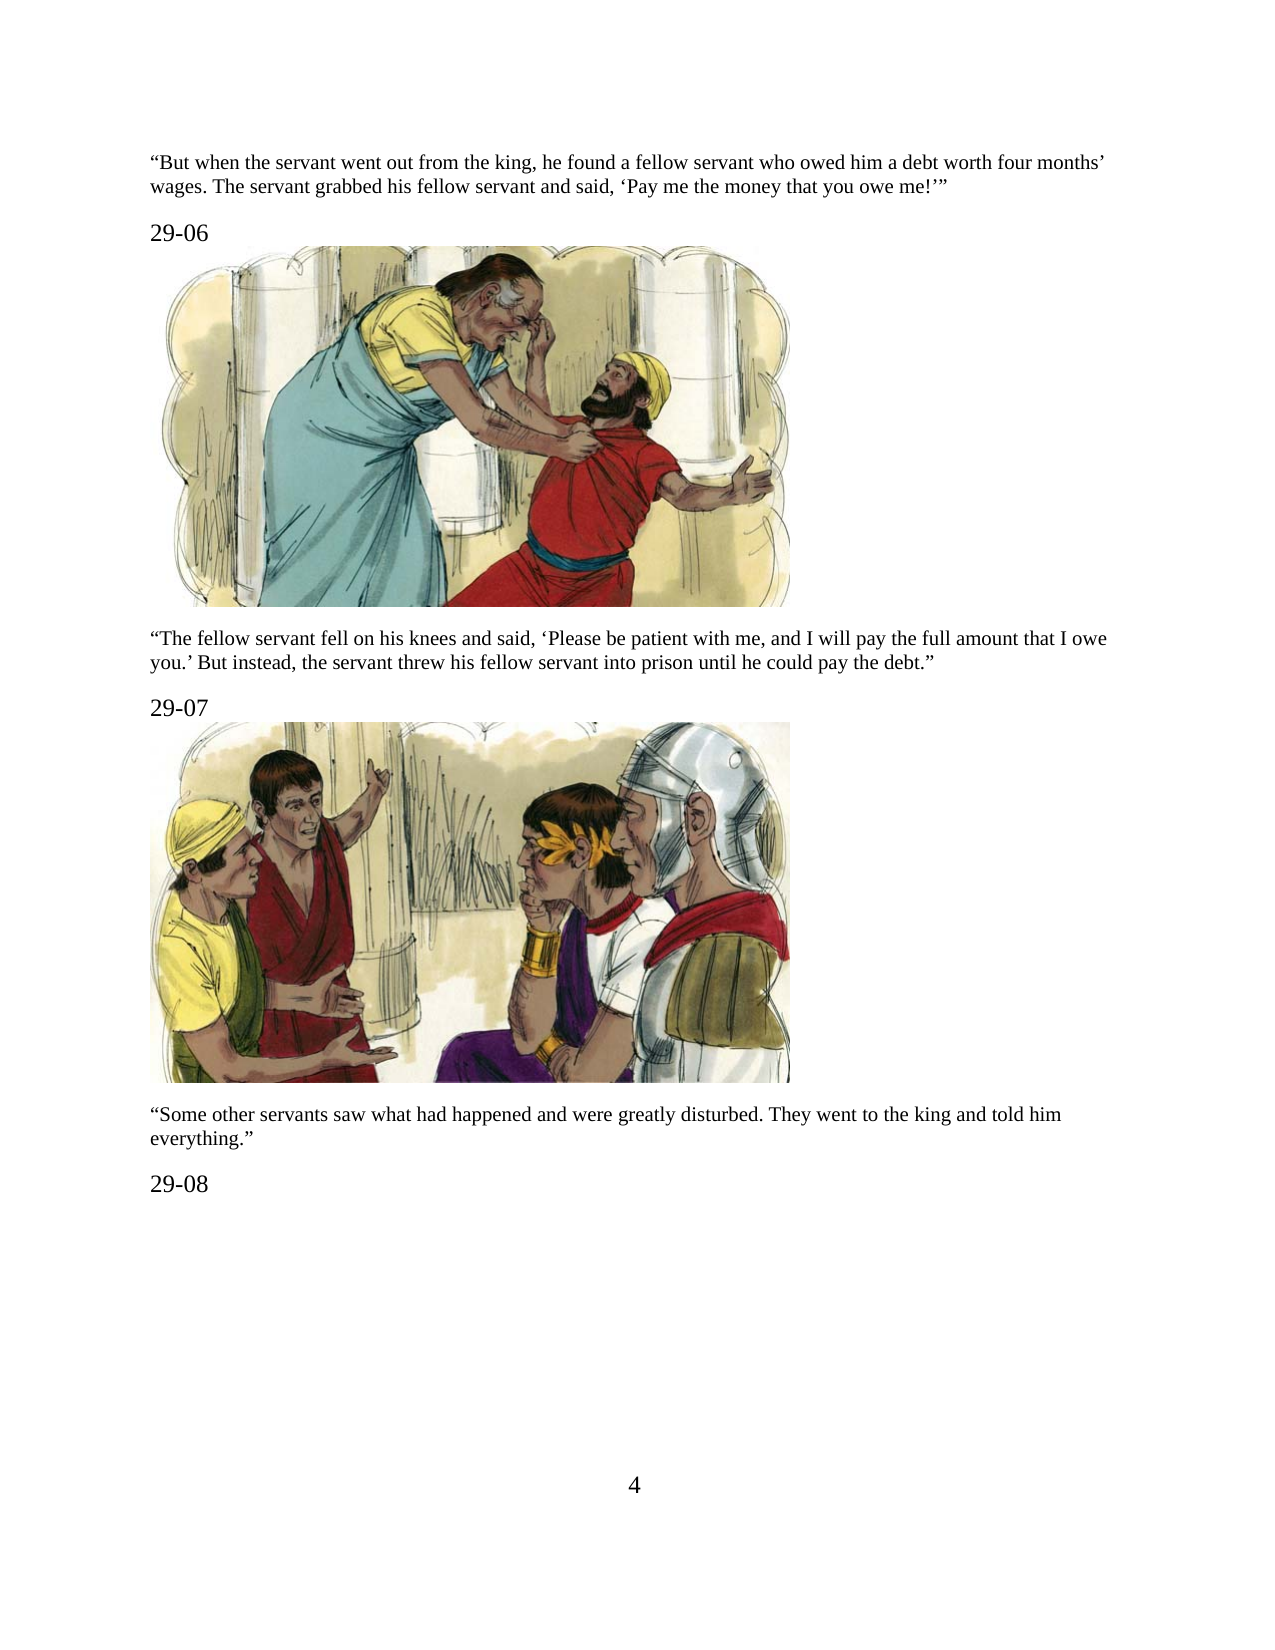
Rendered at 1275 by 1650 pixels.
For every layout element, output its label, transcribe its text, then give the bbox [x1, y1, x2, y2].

text “Some other servants saw what had happened and were greatly disturbed. They went to the king and told him everything.” [150, 1102, 1125, 1150]
subtitle 29-06 [150, 218, 1125, 246]
picture [150, 246, 790, 607]
text “But when the servant went out from the king, he found a fellow servant who owed him a debt worth four months’ wages. The servant grabbed his fellow servant and said, ‘Pay me the money that you owe me!’” [150, 150, 1125, 198]
text “The fellow servant fell on his knees and said, ‘Please be patient with me, and I will pay the full amount that I owe you.’ But instead, the servant threw his fellow servant into prison until he could pay the debt.” [150, 626, 1125, 674]
subtitle 29-07 [150, 693, 1125, 722]
picture [150, 722, 790, 1083]
subtitle 29-08 [150, 1169, 1125, 1198]
